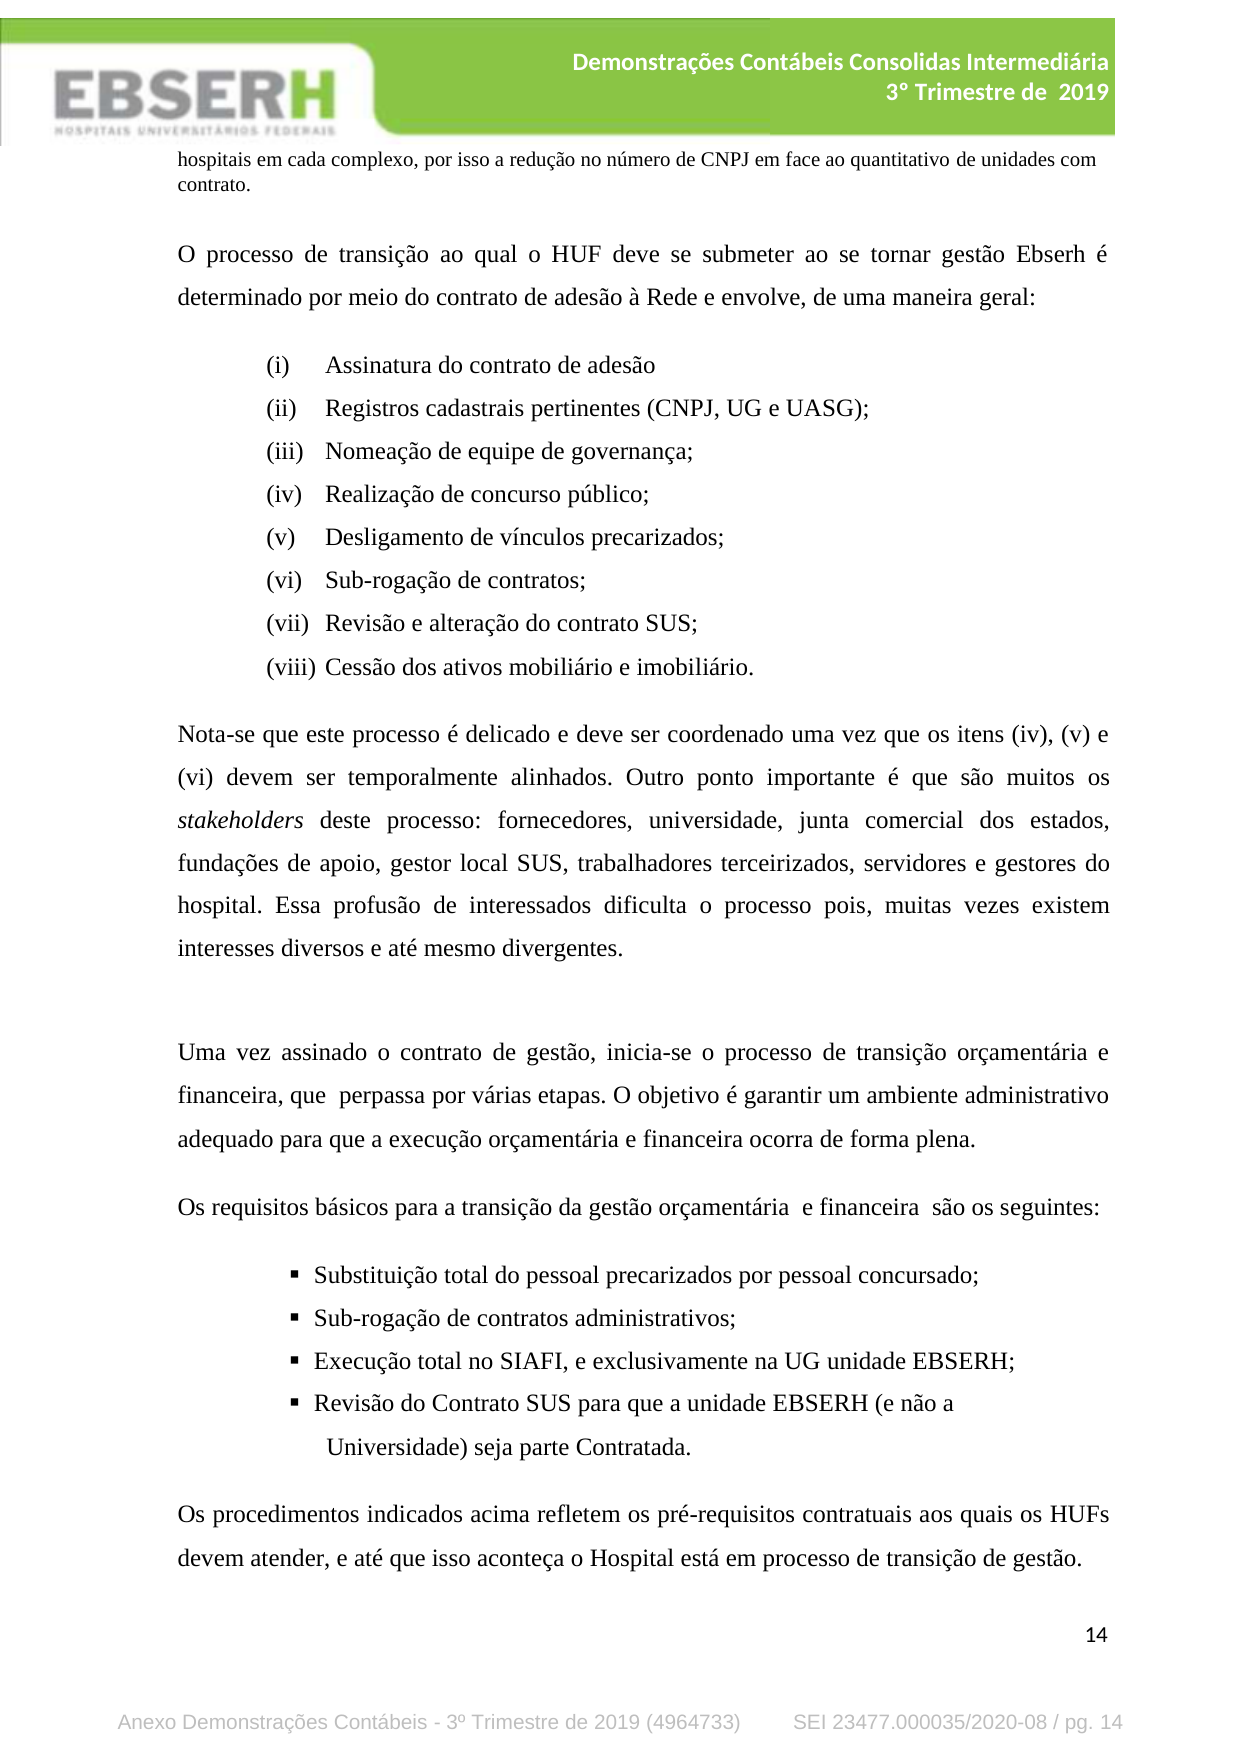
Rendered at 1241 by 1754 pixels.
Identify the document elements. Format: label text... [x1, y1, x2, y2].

text devem atender, e até que isso aconteça o Hospital está em processo de transição de gestão. [177, 1543, 1154, 1572]
text hospitais em cada complexo, por isso a redução no número de CNPJ em face ao quantitativo de unidades com contrato. [177, 147, 1098, 196]
text Nota-se que este processo é delicado e deve ser coordenado uma vez que os itens (iv), (v) e (vi) devem ser temporalmente alinhados. Outro ponto importante é que são muitos os stakeholders deste processo: fornecedores, universidade, junta comercial dos estados, fundações de apoio, gestor local SUS, trabalhadores terceirizados, servidores e gestores do hospital. Essa profusão de interessados dificulta o processo pois, muitas vezes existem interesses diversos e até mesmo divergentes. [177, 719, 1110, 962]
text determinado por meio do contrato de adesão à Rede e envolve, de uma maneira geral: [177, 282, 1154, 311]
text Os requisitos básicos para a transição da gestão orçamentária e financeira são os seguintes: [177, 1192, 1154, 1220]
text Os procedimentos indicados acima refletem os pré-requisitos contratuais aos quais os HUFs [177, 1499, 1154, 1528]
text (i) Assinatura do contrato de adesão [266, 350, 1154, 379]
text Anexo Demonstrações Contábeis - 3º Trimestre de 2019 (4964733) SEI 23477.000035/2020-08 / pg. 14 [117, 1710, 1154, 1734]
text § Execução total no SIAFI, e exclusivamente na UG unidade EBSERH; § Revisão do Contrato SUS para que a unidade EBSERH (e não a [288, 1346, 1032, 1417]
text (ii) Registros cadastrais pertinentes (CNPJ, UG e UASG); (iii) Nomeação de equipe de governança; [266, 393, 875, 465]
text (vii) Revisão e alteração do contrato SUS; (viii) Cessão dos ativos mobiliário e imobiliário. [266, 608, 760, 680]
text Universidade) seja parte Contratada. [326, 1432, 1154, 1460]
text 14 [1084, 1620, 1154, 1648]
text (v) Desligamento de vínculos precarizados; (vi) Sub-rogação de contratos; [266, 522, 730, 594]
text Uma vez assinado o contrato de gestão, inicia-se o processo de transição orçamentária e financeira, que perpassa por várias etapas. O objetivo é garantir um ambiente administrativo adequado para que a execução orçamentária e financeira ocorra de forma plena. [177, 1039, 1110, 1152]
text § Substituição total do pessoal precarizados por pessoal concursado; § Sub-rogação de contratos administrativos; [288, 1260, 996, 1331]
text (iv) Realização de concurso público; [266, 479, 1154, 508]
text O processo de transição ao qual o HUF deve se submeter ao se tornar gestão Ebserh é [177, 239, 1154, 267]
